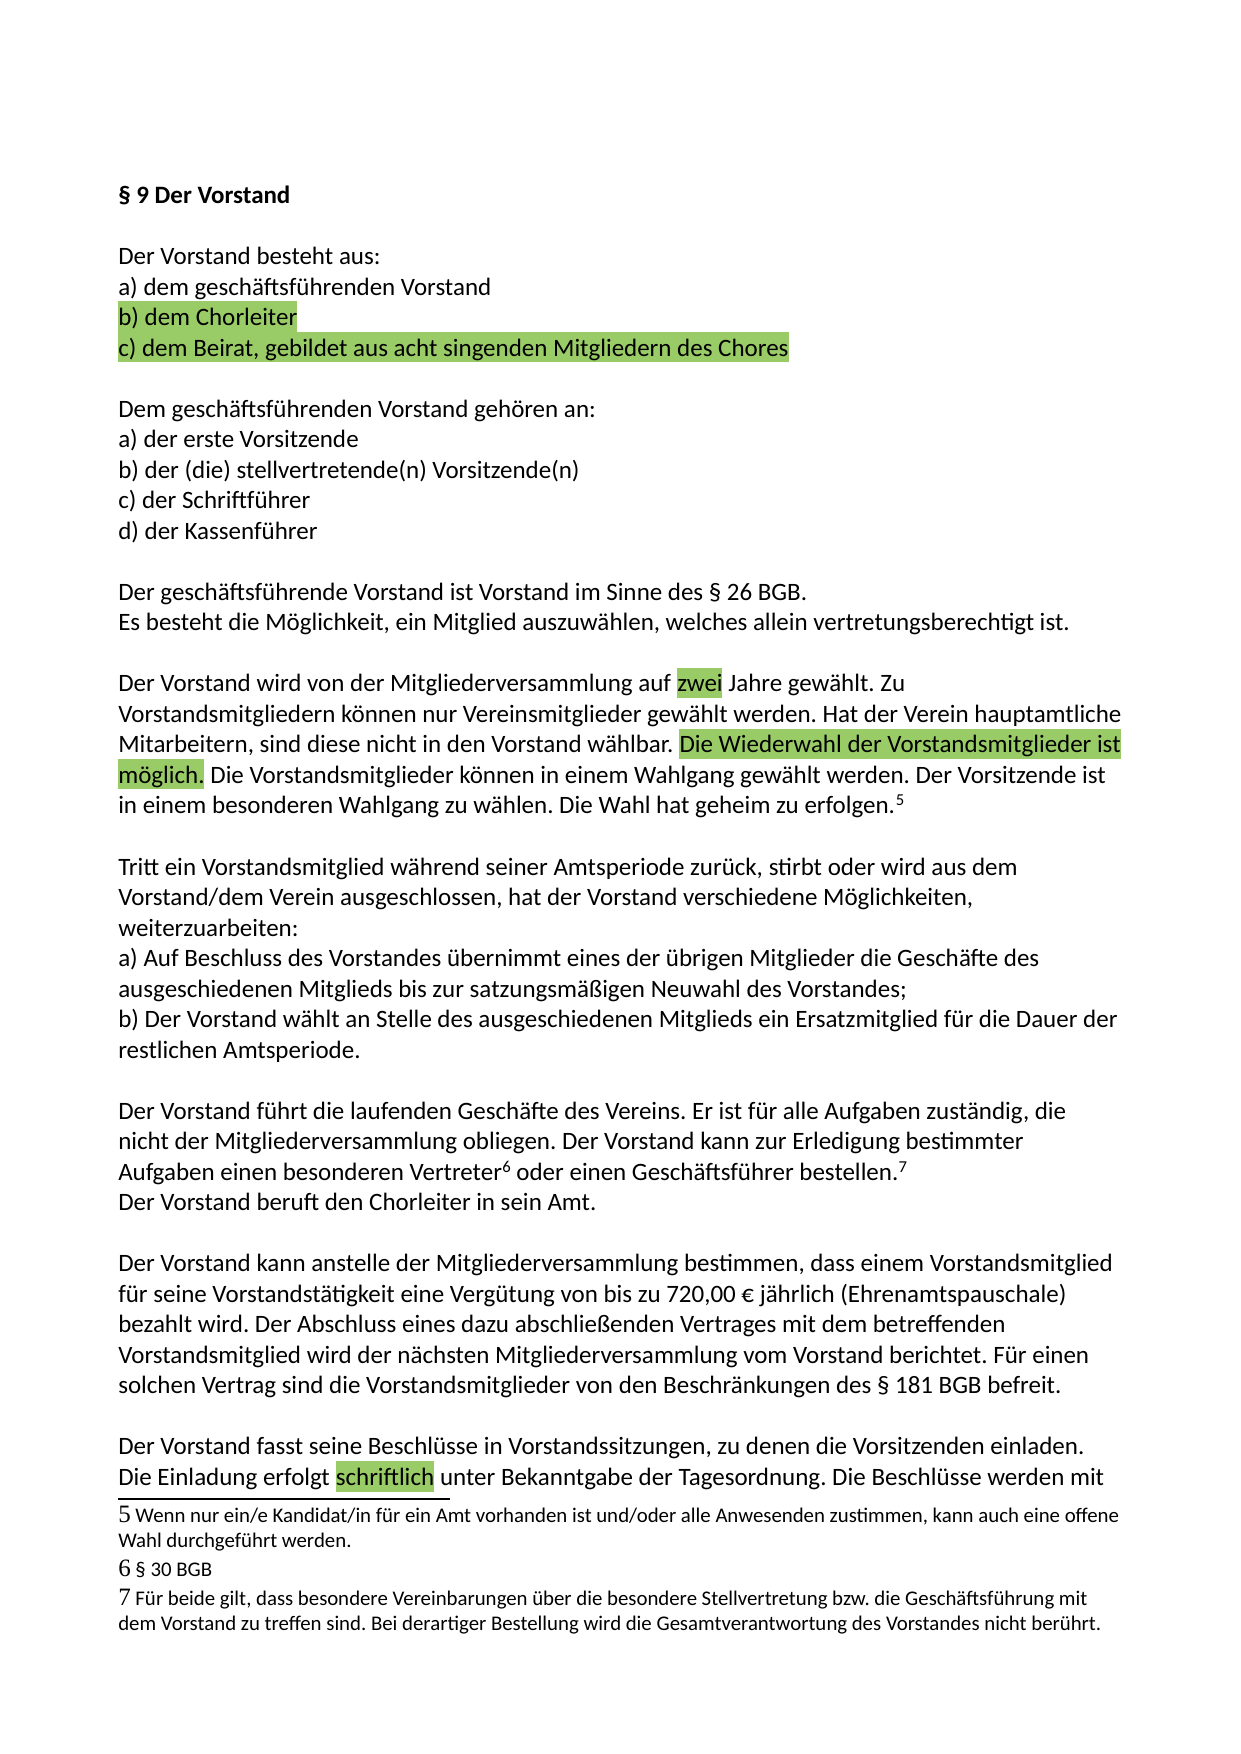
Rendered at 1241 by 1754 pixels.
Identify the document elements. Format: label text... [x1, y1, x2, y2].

text Der Vorstand kann anstelle der Mitgliederversammlung bestimmen, dass einem Vorstandsmitglied für seine Vorstandstätigkeit eine Vergütung von bis zu 720,00 € jährlich (Ehrenamtspauschale) bezahlt wird. Der Abschluss eines dazu abschließenden Vertrages mit dem betreffenden Vorstandsmitglied wird der nächsten Mitgliederversammlung vom Vorstand berichtet. Für einen solchen Vertrag sind die Vorstandsmitglieder von den Beschränkungen des § 181 BGB befreit. [118, 1247, 1122, 1400]
text c) der Schriftführer [118, 484, 1122, 515]
text Für beide gilt, dass besondere Vereinbarungen über die besondere Stellvertretung bzw. die Geschäftsführung mit dem Vorstand zu treffen sind. Bei derartiger Bestellung wird die Gesamtverantwortung des Vorstandes nicht berührt. [118, 1582, 1122, 1636]
text b) Der Vorstand wählt an Stelle des ausgeschiedenen Mitglieds ein Ersatzmitglied für die Dauer der restlichen Amtsperiode. [118, 1003, 1122, 1064]
text c) dem Beirat, gebildet aus acht singenden Mitgliedern des Chores [118, 332, 1122, 362]
text Dem geschäftsführenden Vorstand gehören an: [118, 393, 1122, 423]
text Es besteht die Möglichkeit, ein Mitglied auszuwählen, welches allein vertretungsberechtigt ist. [118, 606, 1122, 637]
text Der Vorstand besteht aus: [118, 240, 1122, 271]
text a) der erste Vorsitzende [118, 423, 1122, 454]
text Der Vorstand führt die laufenden Geschäfte des Vereins. Er ist für alle Aufgaben zuständig, die nicht der Mitgliederversammlung obliegen. Der Vorstand kann zur Erledigung bestimmter Aufgaben einen besonderen Vertreter oder einen Geschäftsführer bestellen. [118, 1095, 1122, 1186]
text a) dem geschäftsführenden Vorstand [118, 271, 1122, 301]
text Der Vorstand beruft den Chorleiter in sein Amt. [118, 1186, 1122, 1217]
text Der Vorstand wird von der Mitgliederversammlung auf zwei Jahre gewählt. Zu Vorstandsmitgliedern können nur Vereinsmitglieder gewählt werden. Hat der Verein hauptamtliche Mitarbeitern, sind diese nicht in den Vorstand wählbar. Die Wiederwahl der Vorstandsmitglieder ist möglich. Die Vorstandsmitglieder können in einem Wahlgang gewählt werden. Der Vorsitzende ist in einem besonderen Wahlgang zu wählen. Die Wahl hat geheim zu erfolgen. [118, 667, 1122, 820]
text Der geschäftsführende Vorstand ist Vorstand im Sinne des § 26 BGB. [118, 576, 1122, 606]
text Der Vorstand fasst seine Beschlüsse in Vorstandssitzungen, zu denen die Vorsitzenden einladen. Die Einladung erfolgt schriftlich unter Bekanntgabe der Tagesordnung. Die Beschlüsse werden mit [118, 1431, 1122, 1492]
text a) Auf Beschluss des Vorstandes übernimmt eines der übrigen Mitglieder die Geschäfte des ausgeschiedenen Mitglieds bis zur satzungsmäßigen Neuwahl des Vorstandes; [118, 942, 1122, 1003]
text § 9 Der Vorstand [118, 179, 1122, 210]
text b) der (die) stellvertretende(n) Vorsitzende(n) [118, 454, 1122, 484]
text b) dem Chorleiter [118, 301, 1122, 332]
text d) der Kassenführer [118, 515, 1122, 545]
text § 30 BGB [118, 1553, 1122, 1582]
text Wenn nur ein/e Kandidat/in für ein Amt vorhanden ist und/oder alle Anwesenden zustimmen, kann auch eine offene Wahl durchgeführt werden. [118, 1499, 1122, 1553]
text Tritt ein Vorstandsmitglied während seiner Amtsperiode zurück, stirbt oder wird aus dem Vorstand/dem Verein ausgeschlossen, hat der Vorstand verschiedene Möglichkeiten, weiterzuarbeiten: [118, 851, 1122, 942]
